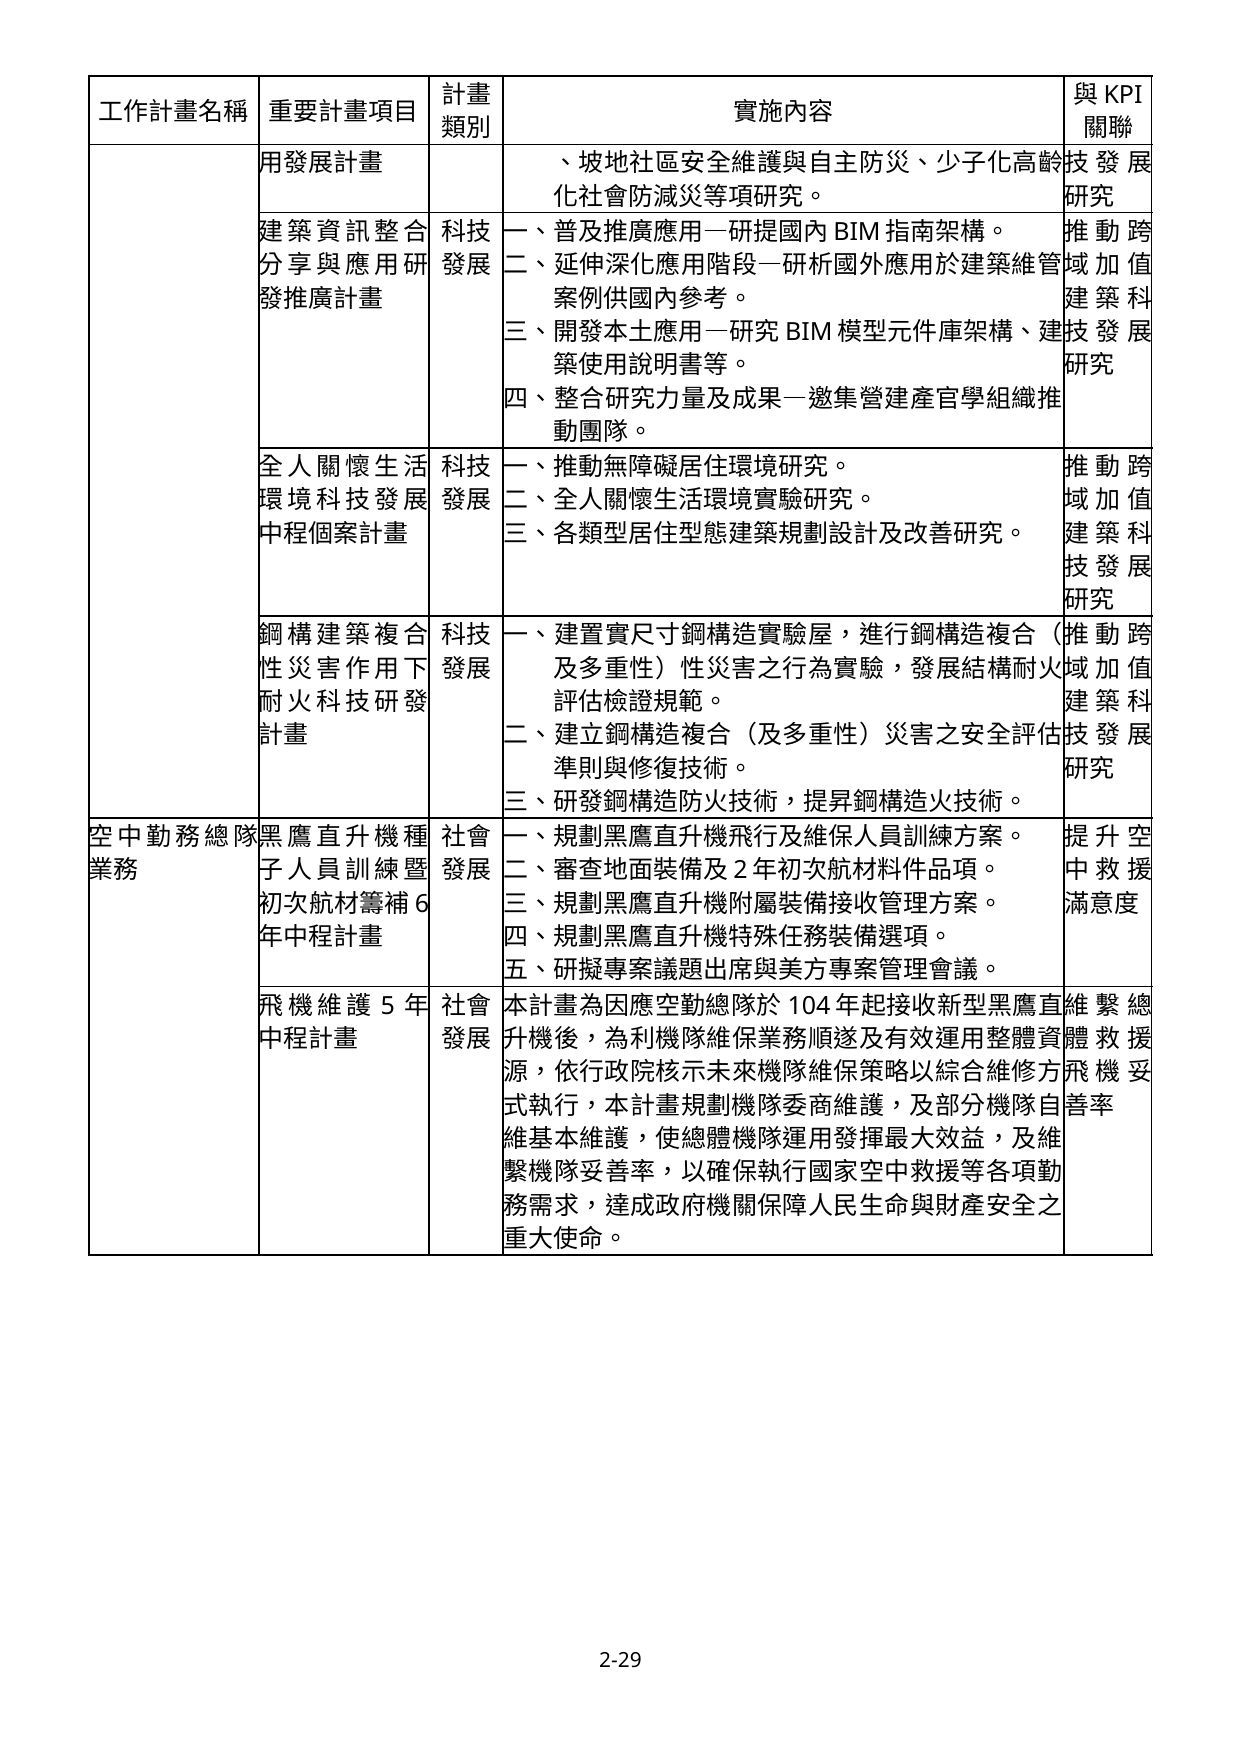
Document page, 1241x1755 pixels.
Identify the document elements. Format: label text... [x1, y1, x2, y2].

table_cell 一、普及推廣應用—研提國內BIM指南架構。 二、延伸深化應用階段—研析國外應用於建築維管案例供國內參考。 三、開發本土應用—研究BIM模型元件庫架構、建築使用說明書等。 四、整合研究力量及成果—邀集營建產官學組織推動團隊。 [504, 213, 1063, 447]
table_cell 黑鷹直升機種子人員訓練暨初次航材籌補6年中程計畫 [260, 819, 428, 986]
table_cell 空中勤務總隊業務 [90, 819, 258, 1254]
table_cell 全人關懷生活環境科技發展中程個案計畫 [260, 449, 428, 615]
table_cell 社會發展 [430, 987, 502, 1254]
table_cell 維繫總體救援飛機妥善率 [1065, 987, 1151, 1254]
table_cell [430, 145, 502, 212]
table_header 計畫類別 [430, 77, 502, 143]
table_cell 飛機維護5年中程計畫 [260, 987, 428, 1254]
table_cell 提升空中救援滿意度 [1065, 819, 1151, 986]
table_cell 社會發展 [430, 819, 502, 986]
table_cell 一、建置實尺寸鋼構造實驗屋，進行鋼構造複合（及多重性）性災害之行為實驗，發展結構耐火評估檢證規範。 二、建立鋼構造複合（及多重性）災害之安全評估準則與修復技術。 三、研發鋼構造防火技術，提昇鋼構造火技術。 [504, 617, 1063, 817]
table_header 重要計畫項目 [260, 77, 428, 143]
table_cell 用發展計畫 [260, 145, 428, 212]
table_cell 科技發展 [430, 449, 502, 615]
table_cell [90, 145, 258, 817]
table_header 實施內容 [504, 77, 1063, 143]
table_cell 推動跨域加值建築科技發展研究 [1065, 213, 1151, 447]
table_cell 一、推動無障礙居住環境研究。 二、全人關懷生活環境實驗研究。 三、各類型居住型態建築規劃設計及改善研究。 [504, 449, 1063, 615]
table_cell 推動跨域加值建築科技發展研究 [1065, 617, 1151, 817]
table_cell 、坡地社區安全維護與自主防災、少子化高齡化社會防減災等項研究。 [504, 145, 1063, 212]
table_header 工作計畫名稱 [90, 77, 258, 143]
table_cell 鋼構建築複合性災害作用下耐火科技研發計畫 [260, 617, 428, 817]
table_cell 推動跨域加值建築科技發展研究 [1065, 449, 1151, 615]
table_cell 技發展研究 [1065, 145, 1151, 212]
table_cell 本計畫為因應空勤總隊於104年起接收新型黑鷹直升機後，為利機隊維保業務順遂及有效運用整體資源，依行政院核示未來機隊維保策略以綜合維修方式執行，本計畫規劃機隊委商維護，及部分機隊自維基本維護，使總體機隊運用發揮最大效益，及維繫機隊妥善率，以確保執行國家空中救援等各項勤務需求，達成政府機關保障人民生命與財產安全之重大使命。 [504, 987, 1063, 1254]
table_cell 建築資訊整合分享與應用研發推廣計畫 [260, 213, 428, 447]
table_header 與KPI關聯 [1065, 77, 1151, 143]
table_cell 科技發展 [430, 617, 502, 817]
table_cell 科技發展 [430, 213, 502, 447]
table_cell 一、規劃黑鷹直升機飛行及維保人員訓練方案。 二、審查地面裝備及2年初次航材料件品項。 三、規劃黑鷹直升機附屬裝備接收管理方案。 四、規劃黑鷹直升機特殊任務裝備選項。 五、研擬專案議題出席與美方專案管理會議。 [504, 819, 1063, 986]
